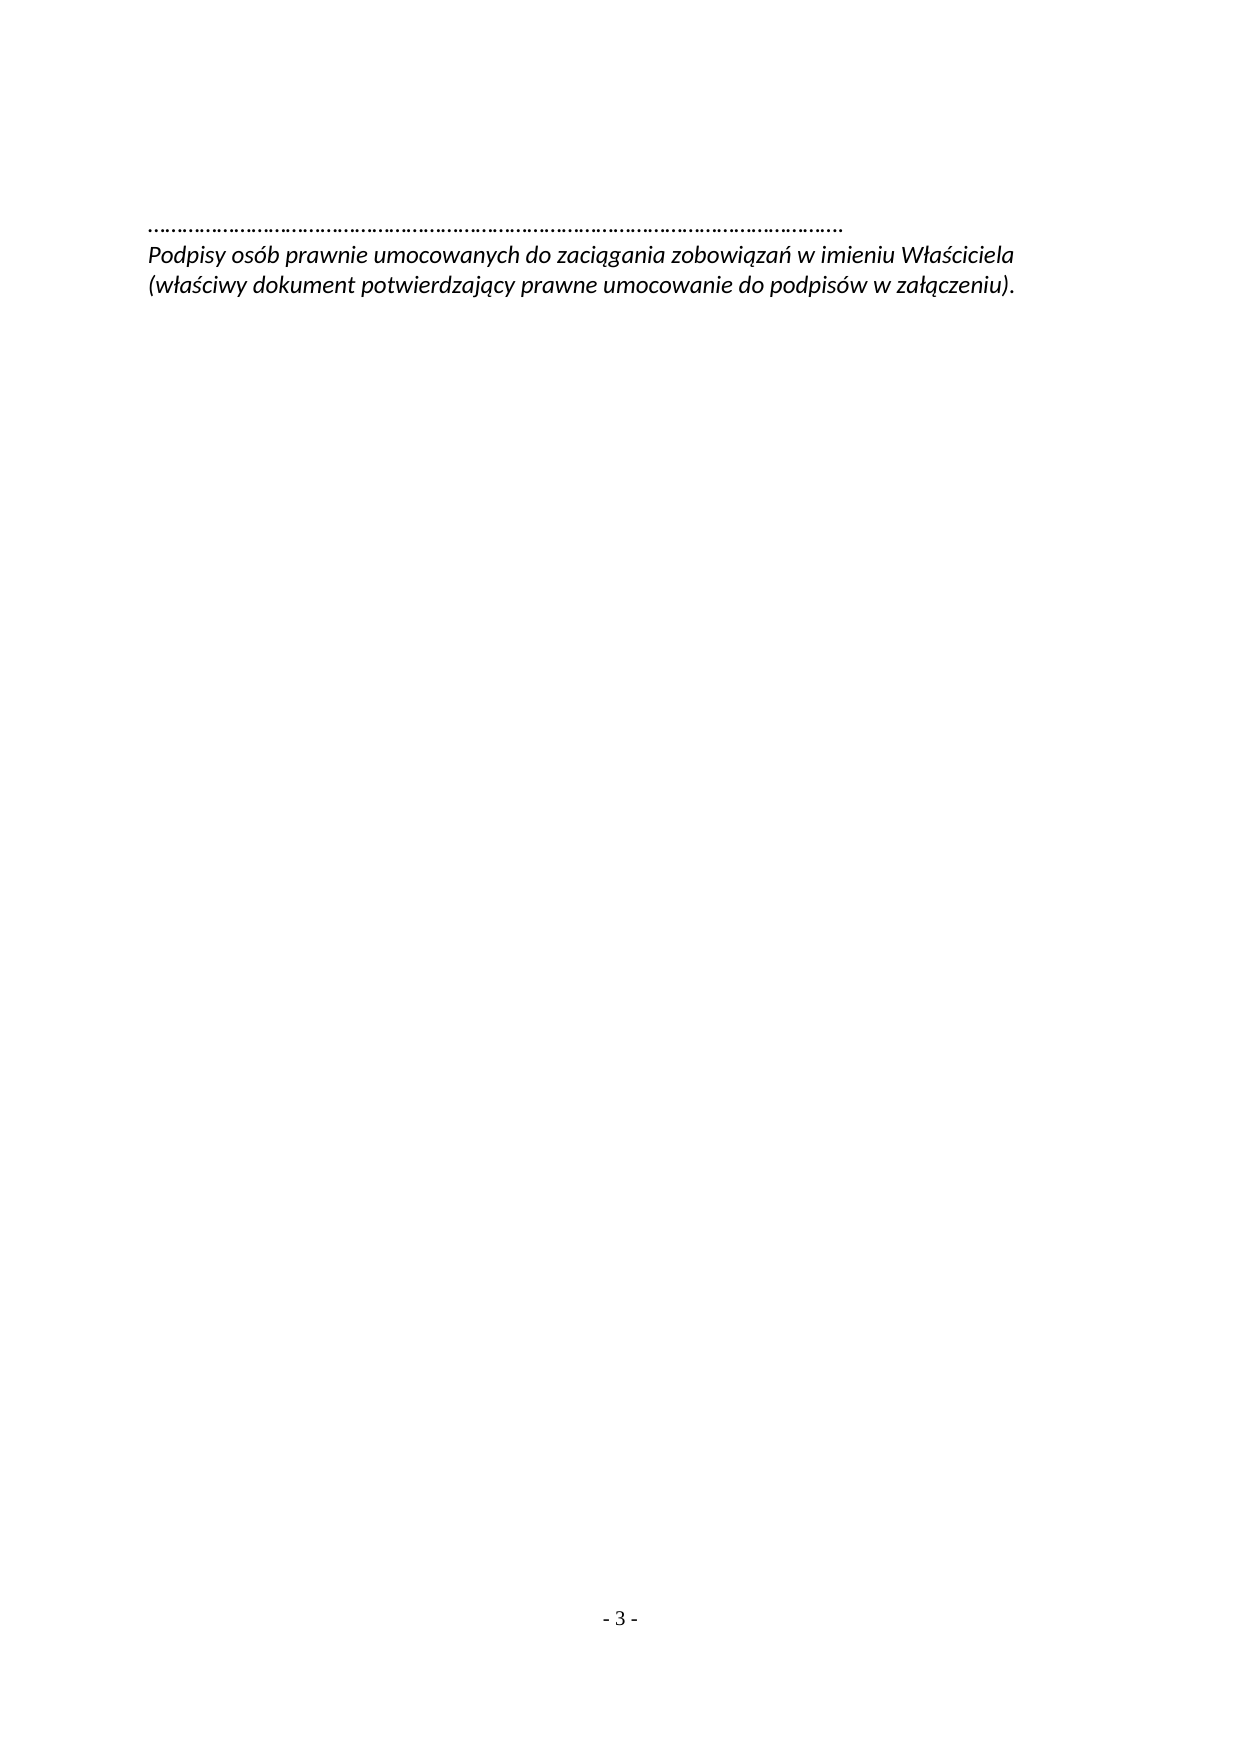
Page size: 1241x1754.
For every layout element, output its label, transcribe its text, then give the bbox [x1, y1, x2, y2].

text (właściwy dokument potwierdzający prawne umocowanie do podpisów w załączeniu). [148, 270, 1093, 300]
list …………………………………………………………………………………………………………. [148, 209, 1093, 239]
text Podpisy osób prawnie umocowanych do zaciągania zobowiązań w imieniu Właściciela [148, 239, 1093, 270]
